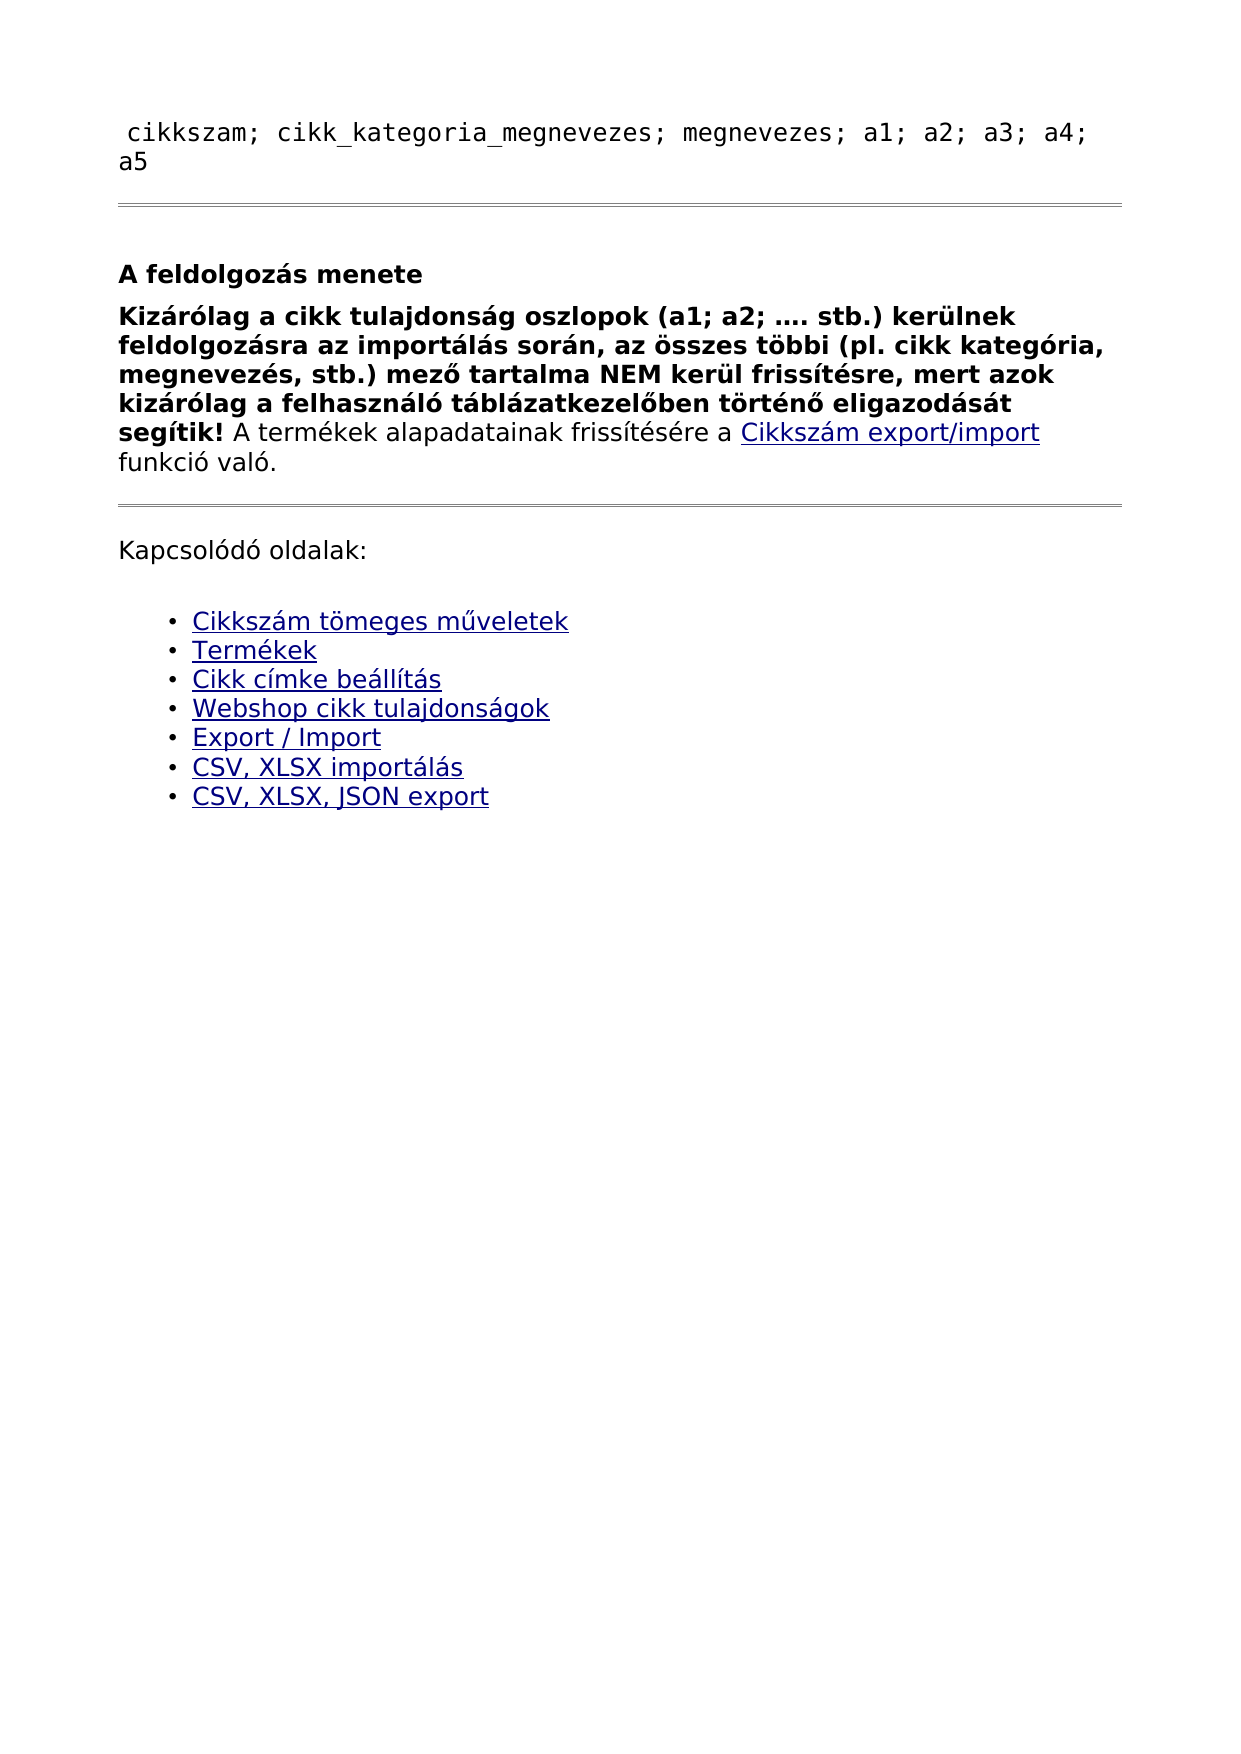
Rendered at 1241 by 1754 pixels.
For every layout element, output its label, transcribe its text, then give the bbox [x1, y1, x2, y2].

subtitle A feldolgozás menete [118, 260, 1122, 289]
text Kapcsolódó oldalak: [118, 536, 1122, 565]
list Termékek [177, 636, 1122, 665]
text Kizárólag a cikk tulajdonság oszlopok (a1; a2; …. stb.) kerülnek feldolgozásra az importálás során, az összes többi (pl. cikk kategória, megnevezés, stb.) mező tartalma NEM kerül frissítésre, mert azok kizárólag a felhasználó táblázatkezelőben történő eligazodását segítik! A termékek alapadatainak frissítésére a Cikkszám export/import funkció való. [118, 302, 1122, 477]
list CSV, XLSX importálás [177, 753, 1122, 782]
list Export / Import [177, 724, 1122, 753]
list Cikk címke beállítás [177, 665, 1122, 694]
list Cikkszám tömeges műveletek [177, 607, 1122, 636]
text cikkszam; cikk_kategoria_megnevezes; megnevezes; a1; a2; a3; a4; a5 [118, 118, 1122, 176]
list CSV, XLSX, JSON export [177, 782, 1122, 811]
list Webshop cikk tulajdonságok [177, 694, 1122, 724]
